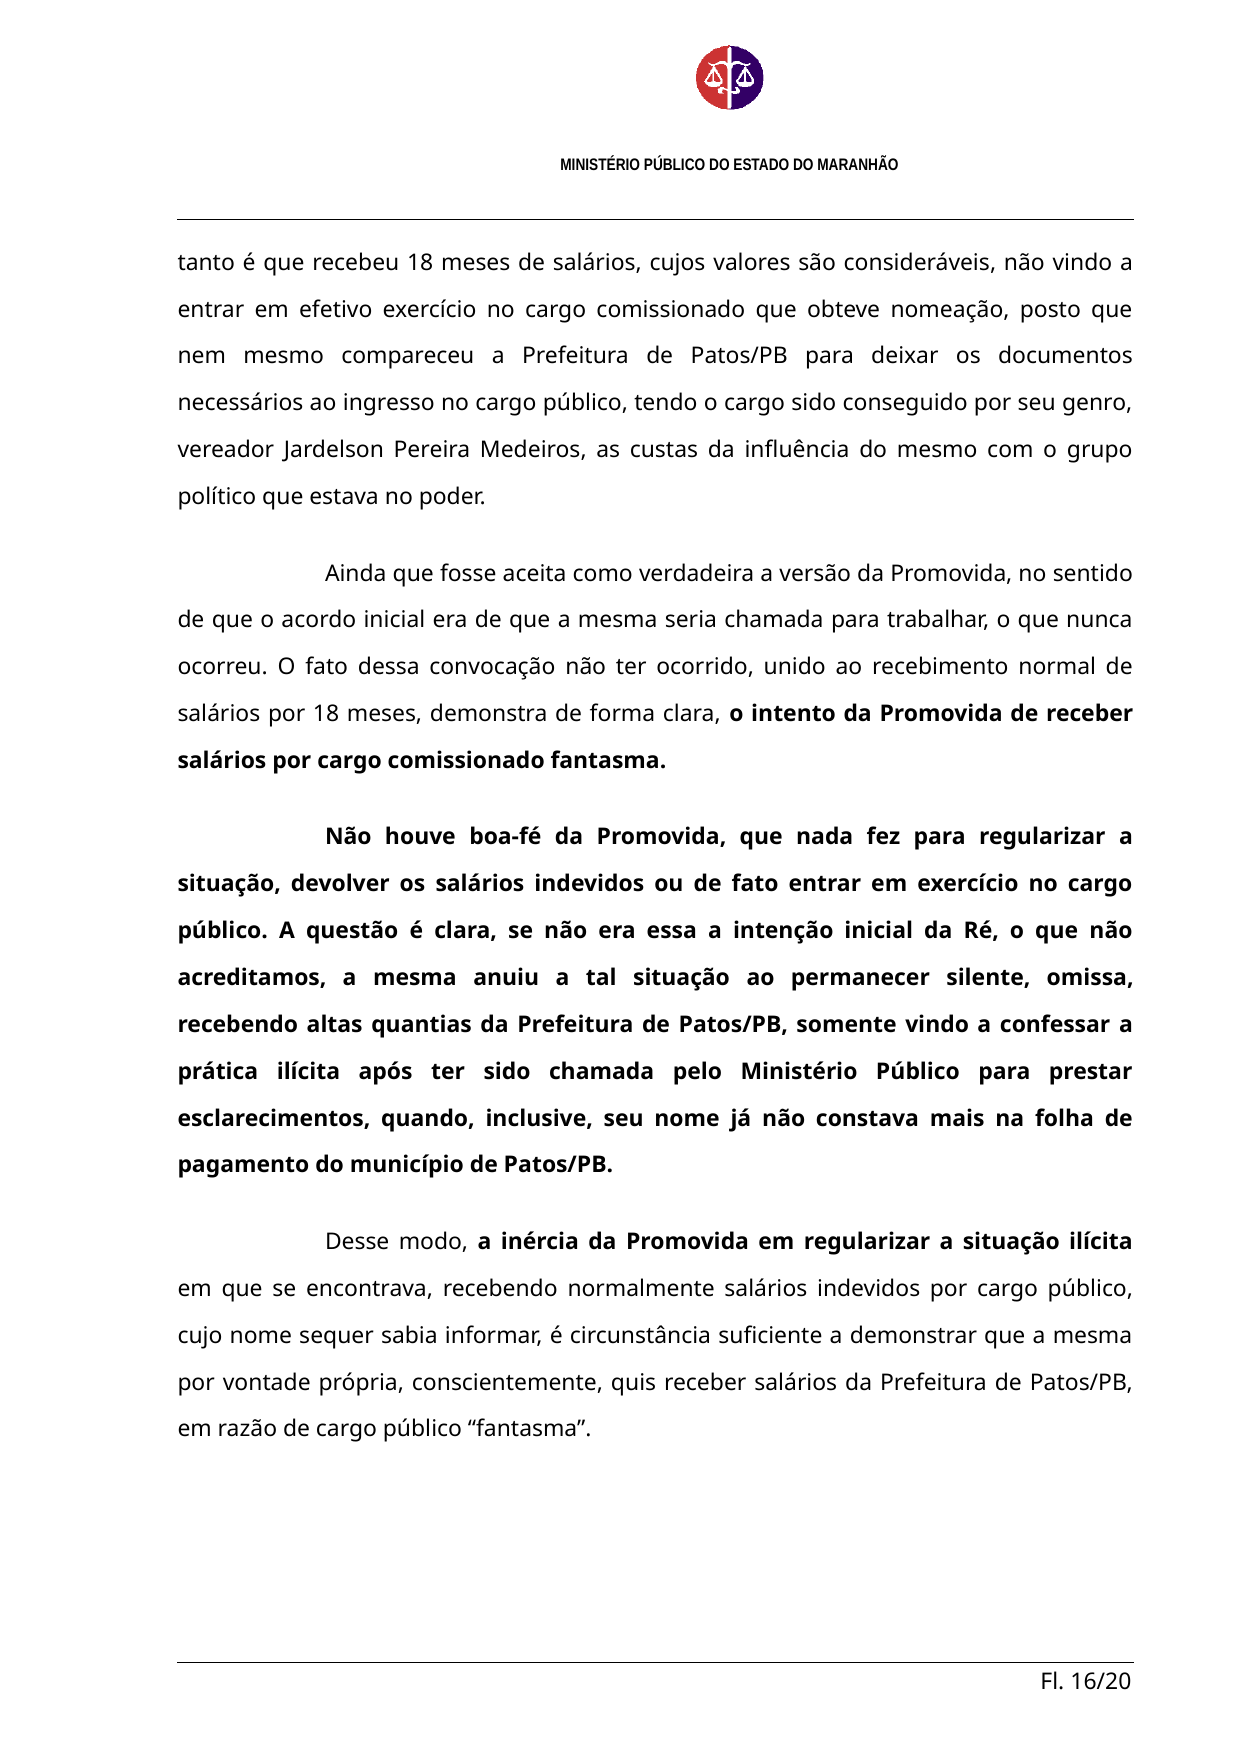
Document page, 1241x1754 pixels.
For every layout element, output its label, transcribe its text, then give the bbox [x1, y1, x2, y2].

text Ainda que fosse aceita como verdadeira a versão da Promovida, no sentido de que o acordo inicial era de que a mesma seria chamada para trabalhar, o que nunca ocorreu. O fato dessa convocação não ter ocorrido, unido ao recebimento normal de salários por 18 meses, demonstra de forma clara, o intento da Promovida de receber salários por cargo comissionado fantasma. [177, 556, 1134, 775]
picture [695, 45, 764, 110]
text tanto é que recebeu 18 meses de salários, cujos valores são consideráveis, não vindo a entrar em efetivo exercício no cargo comissionado que obteve nomeação, posto que nem mesmo compareceu a Prefeitura de Patos/PB para deixar os documentos necessários ao ingresso no cargo público, tendo o cargo sido conseguido por seu genro, vereador Jardelson Pereira Medeiros, as custas da influência do mesmo com o grupo político que estava no poder. [177, 246, 1134, 511]
text Não houve boa-fé da Promovida, que nada fez para regularizar a situação, devolver os salários indevidos ou de fato entrar em exercício no cargo público. A questão é clara, se não era essa a intenção inicial da Ré, o que não acreditamos, a mesma anuiu a tal situação ao permanecer silente, omissa, recebendo altas quantias da Prefeitura de Patos/PB, somente vindo a confessar a prática ilícita após ter sido chamada pelo Ministério Público para prestar esclarecimentos, quando, inclusive, seu nome já não constava mais na folha de pagamento do município de Patos/PB. [177, 820, 1134, 1180]
text Desse modo, a inércia da Promovida em regularizar a situação ilícita em que se encontrava, recebendo normalmente salários indevidos por cargo público, cujo nome sequer sabia informar, é circunstância suficiente a demonstrar que a mesma por vontade própria, conscientemente, quis receber salários da Prefeitura de Patos/PB, em razão de cargo público “fantasma”. [177, 1225, 1134, 1443]
